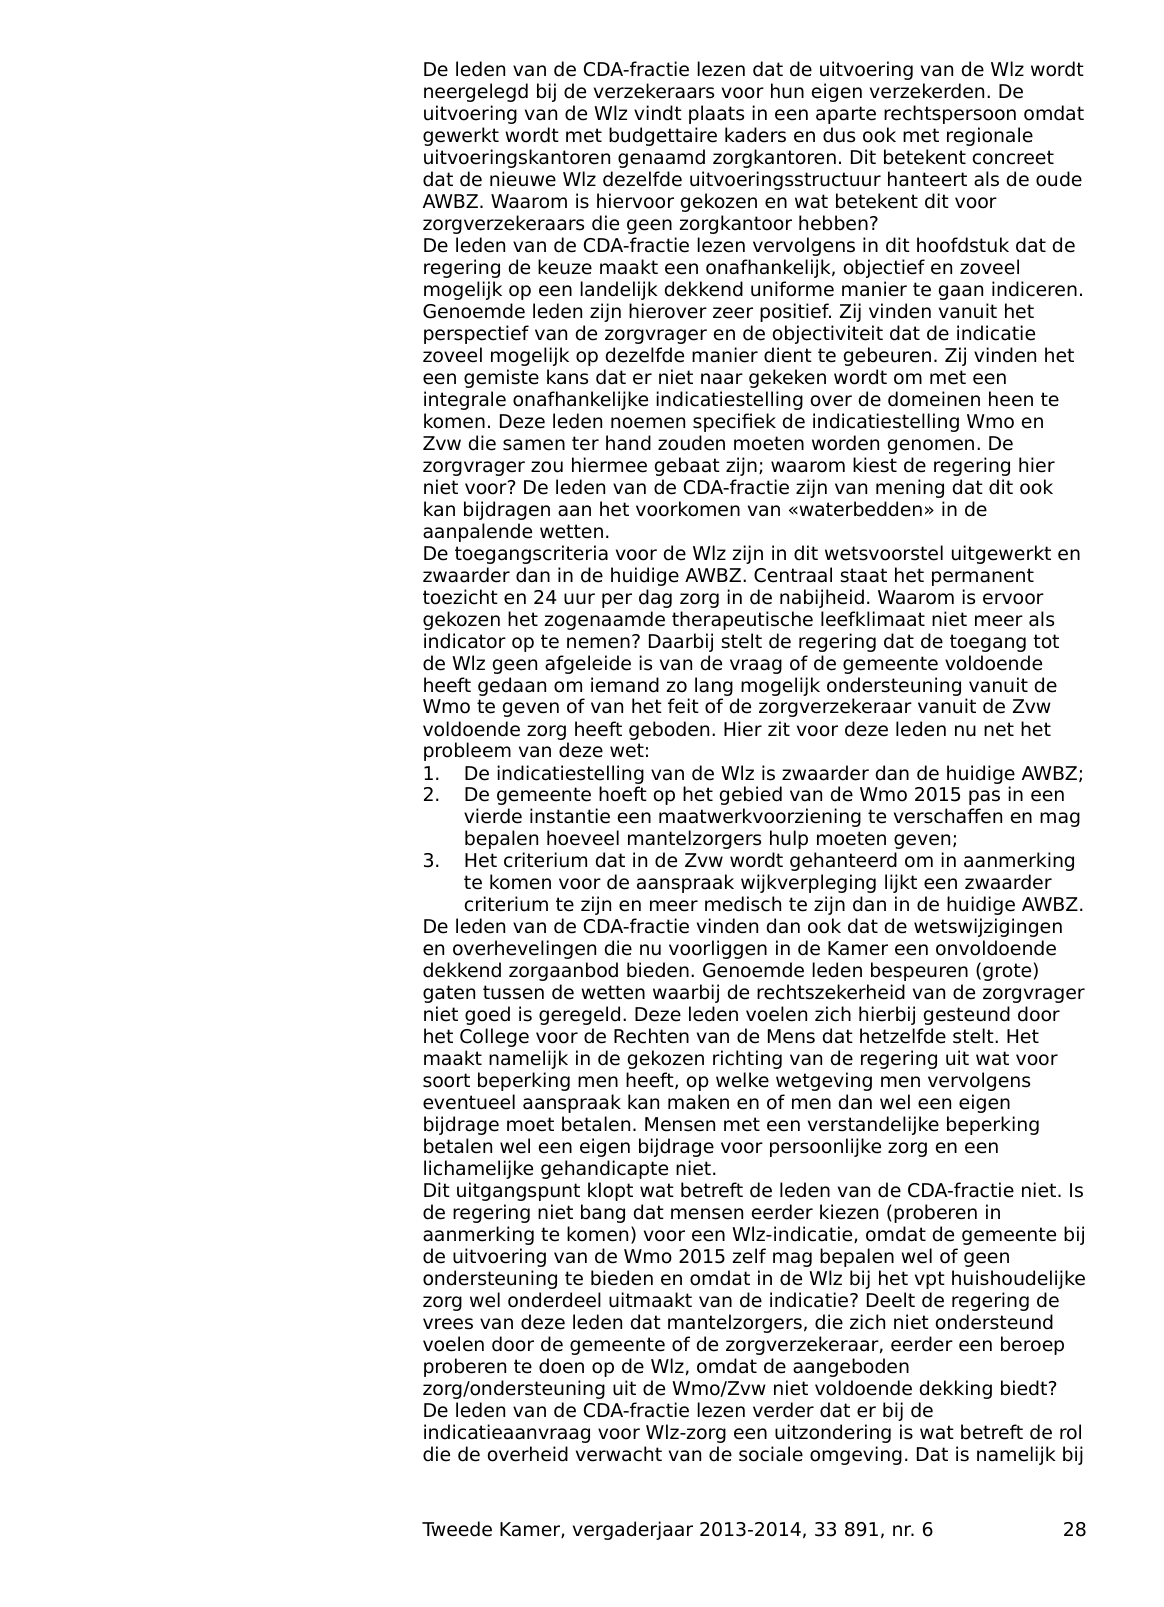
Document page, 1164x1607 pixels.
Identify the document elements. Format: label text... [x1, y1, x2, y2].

text 3. Het criterium dat in de Zvw wordt gehanteerd om in aanmerking te komen voor de aanspraak wijkverpleging lijkt een zwaarder criterium te zijn en meer medisch te zijn dan in de huidige AWBZ. [422, 850, 1087, 916]
text De leden van de CDA-fractie lezen vervolgens in dit hoofdstuk dat de regering de keuze maakt een onafhankelijk, objectief en zoveel mogelijk op een landelijk dekkend uniforme manier te gaan indiceren. Genoemde leden zijn hierover zeer positief. Zij vinden vanuit het perspectief van de zorgvrager en de objectiviteit dat de indicatie zoveel mogelijk op dezelfde manier dient te gebeuren. Zij vinden het een gemiste kans dat er niet naar gekeken wordt om met een integrale onafhankelijke indicatiestelling over de domeinen heen te komen. Deze leden noemen specifiek de indicatiestelling Wmo en Zvw die samen ter hand zouden moeten worden genomen. De zorgvrager zou hiermee gebaat zijn; waarom kiest de regering hier niet voor? De leden van de CDA-fractie zijn van mening dat dit ook kan bijdragen aan het voorkomen van «waterbedden» in de aanpalende wetten. [422, 235, 1087, 543]
text Dit uitgangspunt klopt wat betreft de leden van de CDA-fractie niet. Is de regering niet bang dat mensen eerder kiezen (proberen in aanmerking te komen) voor een Wlz-indicatie, omdat de gemeente bij de uitvoering van de Wmo 2015 zelf mag bepalen wel of geen ondersteuning te bieden en omdat in de Wlz bij het vpt huishoudelijke zorg wel onderdeel uitmaakt van de indicatie? Deelt de regering de vrees van deze leden dat mantelzorgers, die zich niet ondersteund voelen door de gemeente of de zorgverzekeraar, eerder een beroep proberen te doen op de Wlz, omdat de aangeboden zorg/ondersteuning uit de Wmo/Zvw niet voldoende dekking biedt? [422, 1180, 1087, 1400]
text De leden van de CDA-fractie vinden dan ook dat de wetswijzigingen en overhevelingen die nu voorliggen in de Kamer een onvoldoende dekkend zorgaanbod bieden. Genoemde leden bespeuren (grote) gaten tussen de wetten waarbij de rechtszekerheid van de zorgvrager niet goed is geregeld. Deze leden voelen zich hierbij gesteund door het College voor de Rechten van de Mens dat hetzelfde stelt. Het maakt namelijk in de gekozen richting van de regering uit wat voor soort beperking men heeft, op welke wetgeving men vervolgens eventueel aanspraak kan maken en of men dan wel een eigen bijdrage moet betalen. Mensen met een verstandelijke beperking betalen wel een eigen bijdrage voor persoonlijke zorg en een lichamelijke gehandicapte niet. [422, 916, 1087, 1180]
text De leden van de CDA-fractie lezen dat de uitvoering van de Wlz wordt neergelegd bij de verzekeraars voor hun eigen verzekerden. De uitvoering van de Wlz vindt plaats in een aparte rechtspersoon omdat gewerkt wordt met budgettaire kaders en dus ook met regionale uitvoeringskantoren genaamd zorgkantoren. Dit betekent concreet dat de nieuwe Wlz dezelfde uitvoeringsstructuur hanteert als de oude AWBZ. Waarom is hiervoor gekozen en wat betekent dit voor zorgverzekeraars die geen zorgkantoor hebben? [422, 59, 1087, 235]
text De toegangscriteria voor de Wlz zijn in dit wetsvoorstel uitgewerkt en zwaarder dan in de huidige AWBZ. Centraal staat het permanent toezicht en 24 uur per dag zorg in de nabijheid. Waarom is ervoor gekozen het zogenaamde therapeutische leefklimaat niet meer als indicator op te nemen? Daarbij stelt de regering dat de toegang tot de Wlz geen afgeleide is van de vraag of de gemeente voldoende heeft gedaan om iemand zo lang mogelijk ondersteuning vanuit de Wmo te geven of van het feit of de zorgverzekeraar vanuit de Zvw voldoende zorg heeft geboden. Hier zit voor deze leden nu net het probleem van deze wet: [422, 543, 1087, 762]
text 1. De indicatiestelling van de Wlz is zwaarder dan de huidige AWBZ; [422, 762, 1087, 784]
text De leden van de CDA-fractie lezen verder dat er bij de indicatieaanvraag voor Wlz-zorg een uitzondering is wat betreft de rol die de overheid verwacht van de sociale omgeving. Dat is namelijk bij [422, 1400, 1087, 1466]
text 2. De gemeente hoeft op het gebied van de Wmo 2015 pas in een vierde instantie een maatwerkvoorziening te verschaffen en mag bepalen hoeveel mantelzorgers hulp moeten geven; [422, 784, 1087, 850]
